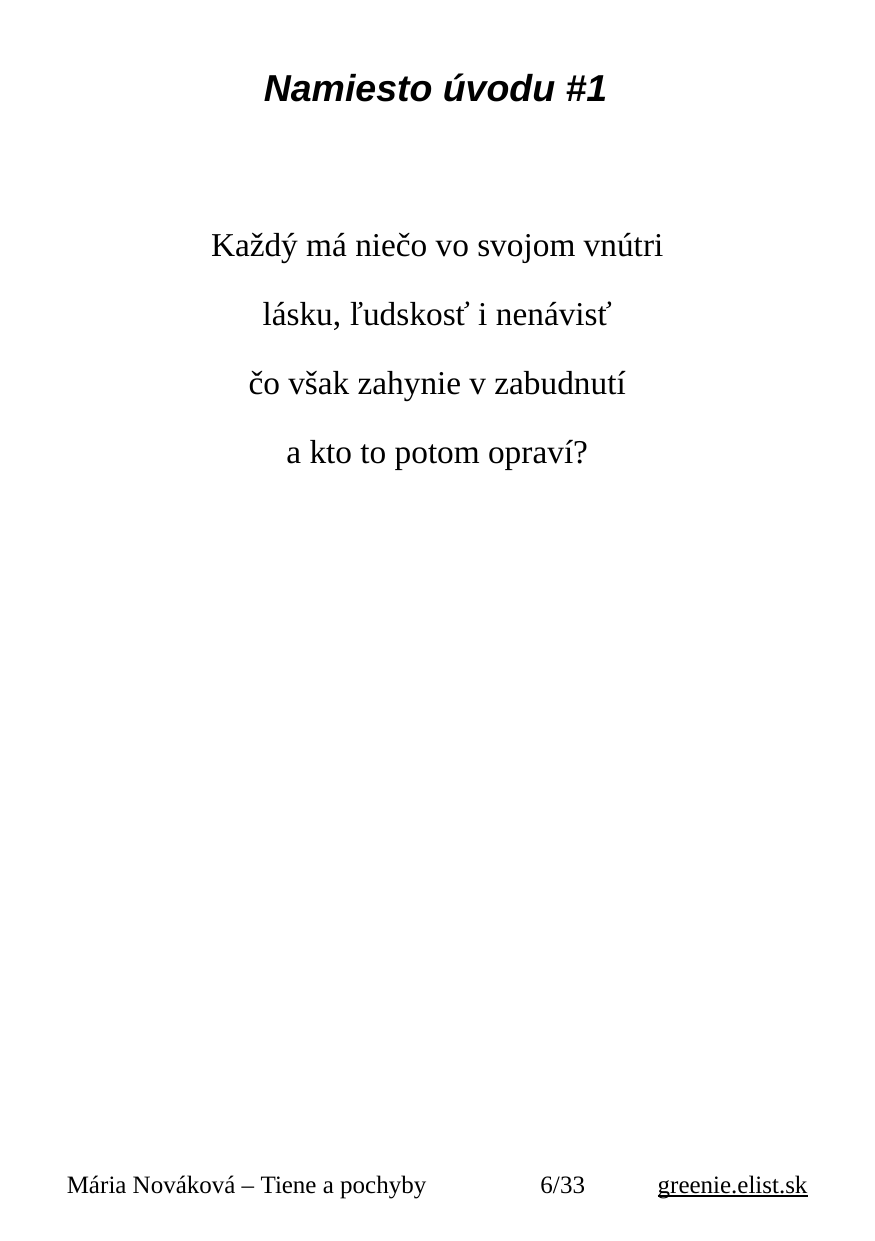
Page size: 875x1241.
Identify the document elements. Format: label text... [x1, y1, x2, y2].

subtitle Namiesto úvodu #1 [41, 66, 833, 109]
text a kto to potom opraví? [41, 433, 833, 471]
text Každý má niečo vo svojom vnútri [41, 225, 833, 263]
text čo však zahynie v zabudnutí [41, 363, 833, 402]
text lásku, ľudskosť i nenávisť [41, 294, 833, 332]
